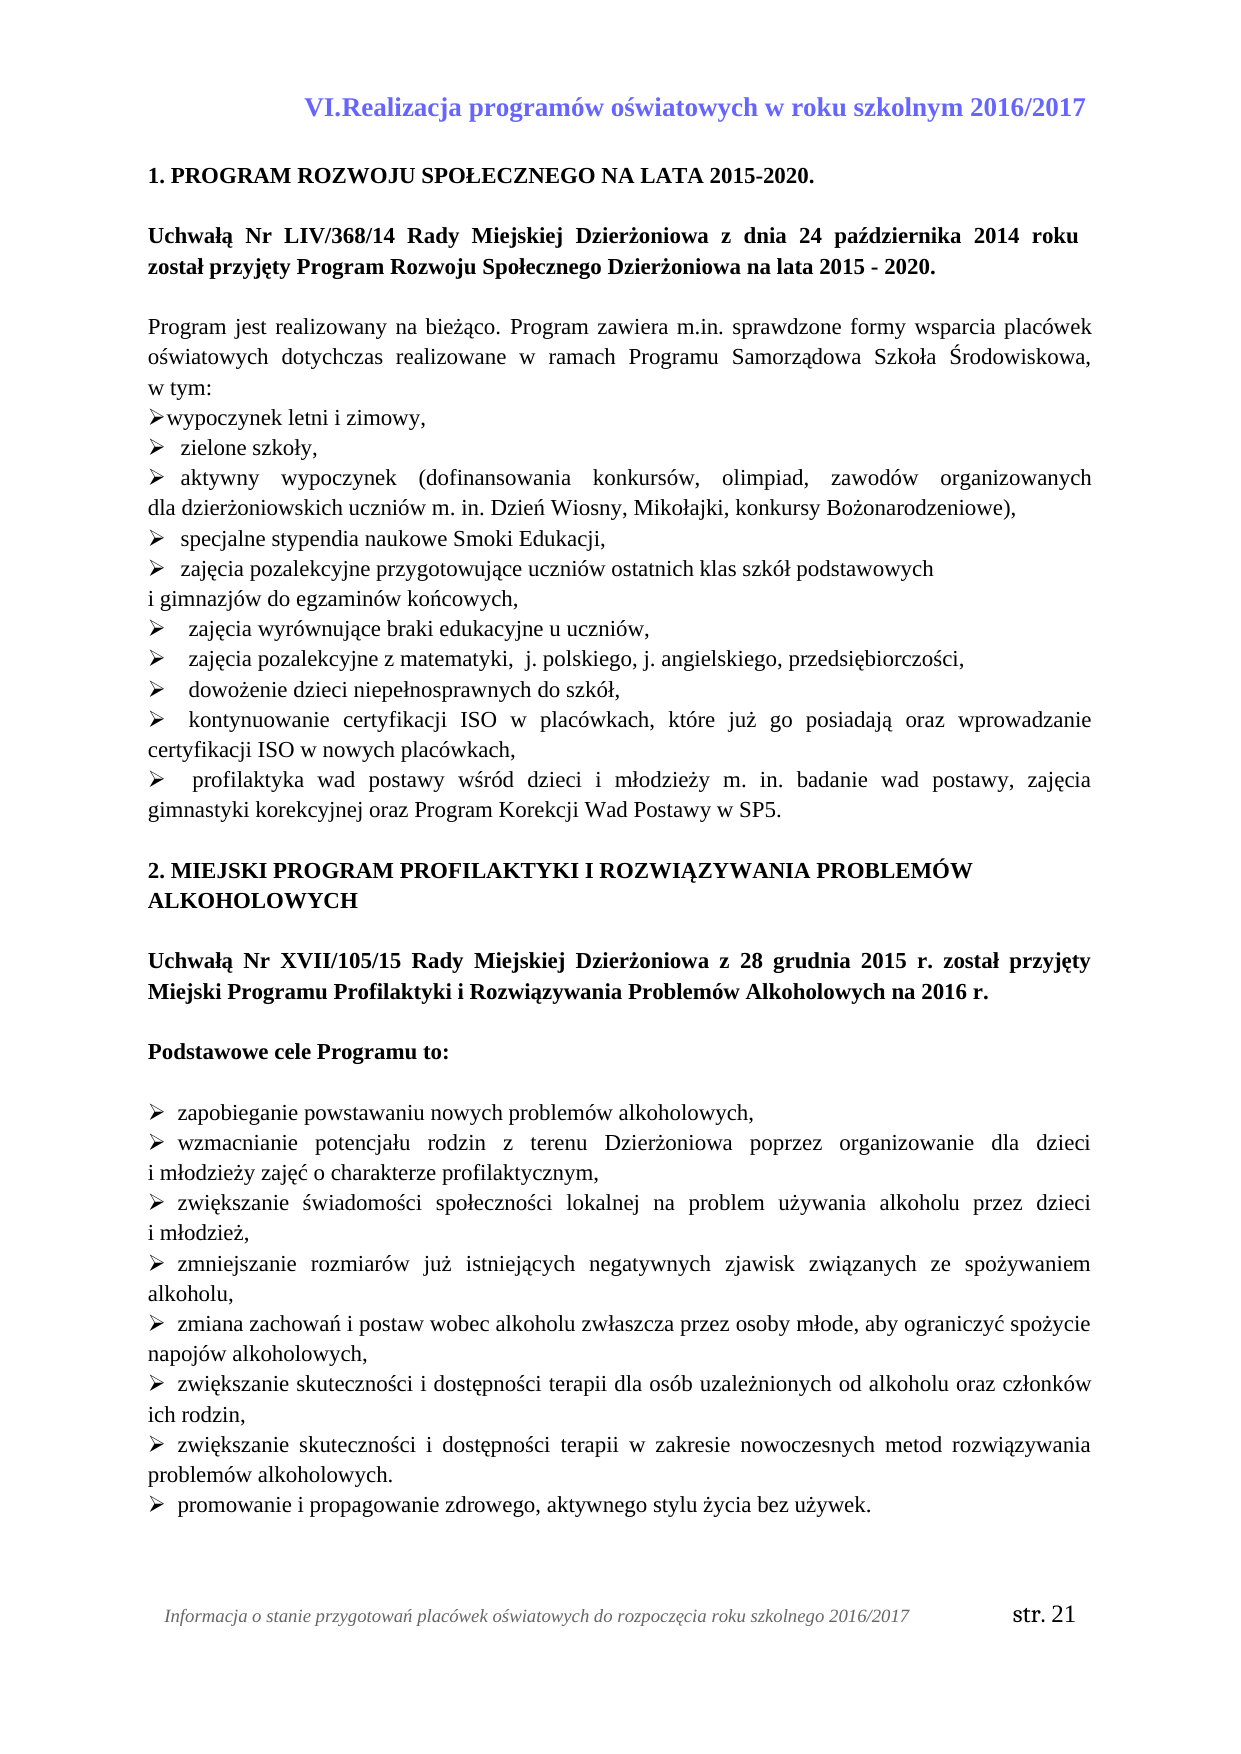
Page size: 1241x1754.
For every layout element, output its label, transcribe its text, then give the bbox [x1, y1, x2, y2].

list zmniejszanie rozmiarów już istniejących negatywnych zjawisk związanych ze spożywaniem alkoholu, [148, 1249, 1093, 1306]
list zwiększanie skuteczności i dostępności terapii dla osób uzależnionych od alkoholu oraz członków ich rodzin, [148, 1370, 1093, 1427]
list wzmacnianie potencjału rodzin z terenu Dzierżoniowa poprzez organizowanie dla dzieci i młodzieży zajęć o charakterze profilaktycznym, [148, 1129, 1093, 1185]
list zajęcia wyrównujące braki edukacyjne u uczniów, [148, 615, 1093, 642]
list profilaktyka wad postawy wśród dzieci i młodzieży m. in. badanie wad postawy, zajęcia gimnastyki korekcyjnej oraz Program Korekcji Wad Postawy w SP5. [148, 766, 1093, 823]
list zajęcia pozalekcyjne z matematyki, j. polskiego, j. angielskiego, przedsiębiorczości, [148, 645, 1093, 672]
text Uchwałą Nr XVII/105/15 Rady Miejskiej Dzierżoniowa z 28 grudnia 2015 r. został przyjęty Miejski Programu Profilaktyki i Rozwiązywania Problemów Alkoholowych na 2016 r. [148, 947, 1093, 1004]
text Program jest realizowany na bieżąco. Program zawiera m.in. sprawdzone formy wsparcia placówek oświatowych dotychczas realizowane w ramach Programu Samorządowa Szkoła Środowiskowa, w tym: [148, 313, 1093, 400]
text Uchwałą Nr LIV/368/14 Rady Miejskiej Dzierżoniowa z dnia 24 października 2014 roku został przyjęty Program Rozwoju Społecznego Dzierżoniowa na lata 2015 - 2020. [148, 222, 1093, 279]
list specjalne stypendia naukowe Smoki Edukacji, [148, 524, 1093, 551]
list zwiększanie skuteczności i dostępności terapii w zakresie nowoczesnych metod rozwiązywania problemów alkoholowych. [148, 1431, 1093, 1487]
list kontynuowanie certyfikacji ISO w placówkach, które już go posiadają oraz wprowadzanie certyfikacji ISO w nowych placówkach, [148, 706, 1093, 762]
list wypoczynek letni i zimowy, [148, 404, 1093, 430]
text Podstawowe cele Programu to: [148, 1038, 1093, 1064]
list zielone szkoły, [148, 434, 1093, 460]
list zwiększanie świadomości społeczności lokalnej na problem używania alkoholu przez dzieci i młodzież, [148, 1189, 1093, 1246]
list zmiana zachowań i postaw wobec alkoholu zwłaszcza przez osoby młode, aby ograniczyć spożycie napojów alkoholowych, [148, 1310, 1093, 1367]
list promowanie i propagowanie zdrowego, aktywnego stylu życia bez używek. [148, 1491, 1093, 1518]
list 1. PROGRAM ROZWOJU SPOŁECZNEGO NA LATA 2015-2020. [148, 162, 1093, 188]
list zajęcia pozalekcyjne przygotowujące uczniów ostatnich klas szkół podstawowych [148, 555, 1093, 581]
list Realizacja programów oświatowych w roku szkolnym 2016/2017 [298, 91, 1093, 122]
list aktywny wypoczynek (dofinansowania konkursów, olimpiad, zawodów organizowanych dla dzierżoniowskich uczniów m. in. Dzień Wiosny, Mikołajki, konkursy Bożonarodzeniowe), [148, 464, 1093, 521]
list 2. MIEJSKI PROGRAM PROFILAKTYKI I ROZWIĄZYWANIA PROBLEMÓW ALKOHOLOWYCH [148, 857, 1093, 913]
text i gimnazjów do egzaminów końcowych, [148, 585, 1093, 611]
list dowożenie dzieci niepełnosprawnych do szkół, [148, 676, 1093, 702]
list zapobieganie powstawaniu nowych problemów alkoholowych, [148, 1098, 1093, 1125]
